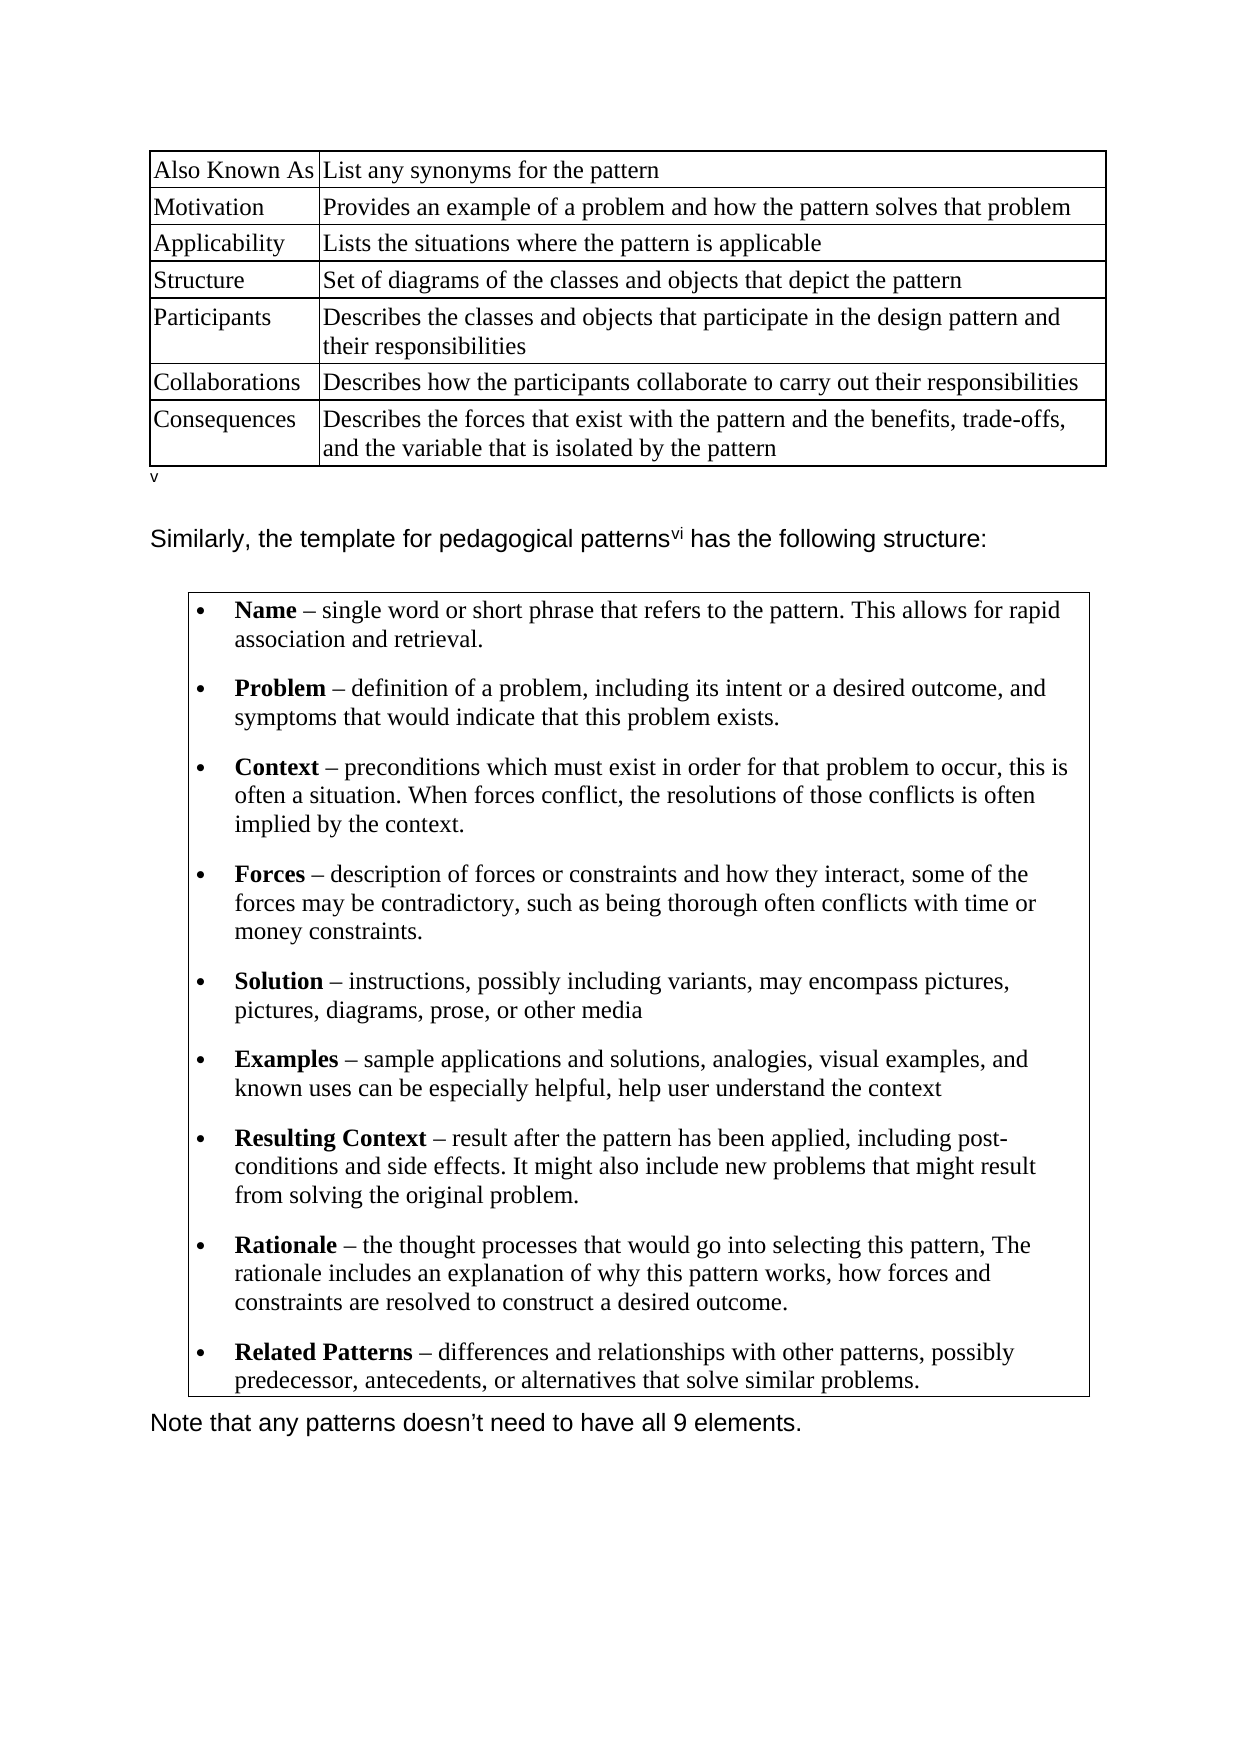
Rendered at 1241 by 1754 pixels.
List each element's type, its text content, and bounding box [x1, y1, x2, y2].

table_cell Describes the forces that exist with the pattern and the benefits, trade-offs, and the variable that is isolated by the pattern [320, 401, 1105, 465]
list Forces – description of forces or constraints and how they interact, some of the forces may be contradictory, such as being thorough often conflicts with time or money constraints. [189, 856, 1089, 945]
list Context – preconditions which must exist in order for that problem to occur, this is often a situation. When forces conflict, the resolutions of those conflicts is often implied by the context. [189, 749, 1089, 838]
table_cell Provides an example of a problem and how the pattern solves that problem [320, 188, 1105, 223]
table_cell Participants [151, 299, 319, 363]
list Problem – definition of a problem, including its intent or a desired outcome, and symptoms that would indicate that this problem exists. [189, 670, 1089, 731]
list Solution – instructions, possibly including variants, may encompass pictures, pictures, diagrams, prose, or other media [189, 963, 1089, 1023]
text Note that any patterns doesn’t need to have all 9 elements. [150, 1408, 1090, 1437]
list Resulting Context – result after the pattern has been applied, including post-conditions and side effects. It might also include new problems that might result from solving the original problem. [189, 1119, 1089, 1209]
table_cell Consequences [151, 401, 319, 465]
text Similarly, the template for pedagogical patterns has the following structure: [150, 524, 1090, 553]
table_cell Collaborations [151, 364, 319, 399]
table_cell Structure [151, 262, 319, 297]
list Examples – sample applications and solutions, analogies, visual examples, and known uses can be especially helpful, help user understand the context [189, 1041, 1089, 1102]
table_cell Describes how the participants collaborate to carry out their responsibilities [320, 364, 1105, 399]
table_cell Describes the classes and objects that participate in the design pattern and their responsibilities [320, 299, 1105, 363]
table_cell Applicability [151, 225, 319, 260]
table_cell Lists the situations where the pattern is applicable [320, 225, 1105, 260]
table_cell Motivation [151, 188, 319, 223]
list Related Patterns – differences and relationships with other patterns, possibly predecessor, antecedents, or alternatives that solve similar problems. [189, 1334, 1089, 1396]
table_cell List any synonyms for the pattern [320, 152, 1105, 187]
table_cell Also Known As [151, 152, 319, 187]
table_cell Set of diagrams of the classes and objects that depict the pattern [320, 262, 1105, 297]
list Rationale – the thought processes that would go into selecting this pattern, The rationale includes an explanation of why this pattern works, how forces and constraints are resolved to construct a desired outcome. [189, 1227, 1089, 1316]
list Name – single word or short phrase that refers to the pattern. This allows for rapid association and retrieval. [189, 593, 1089, 653]
